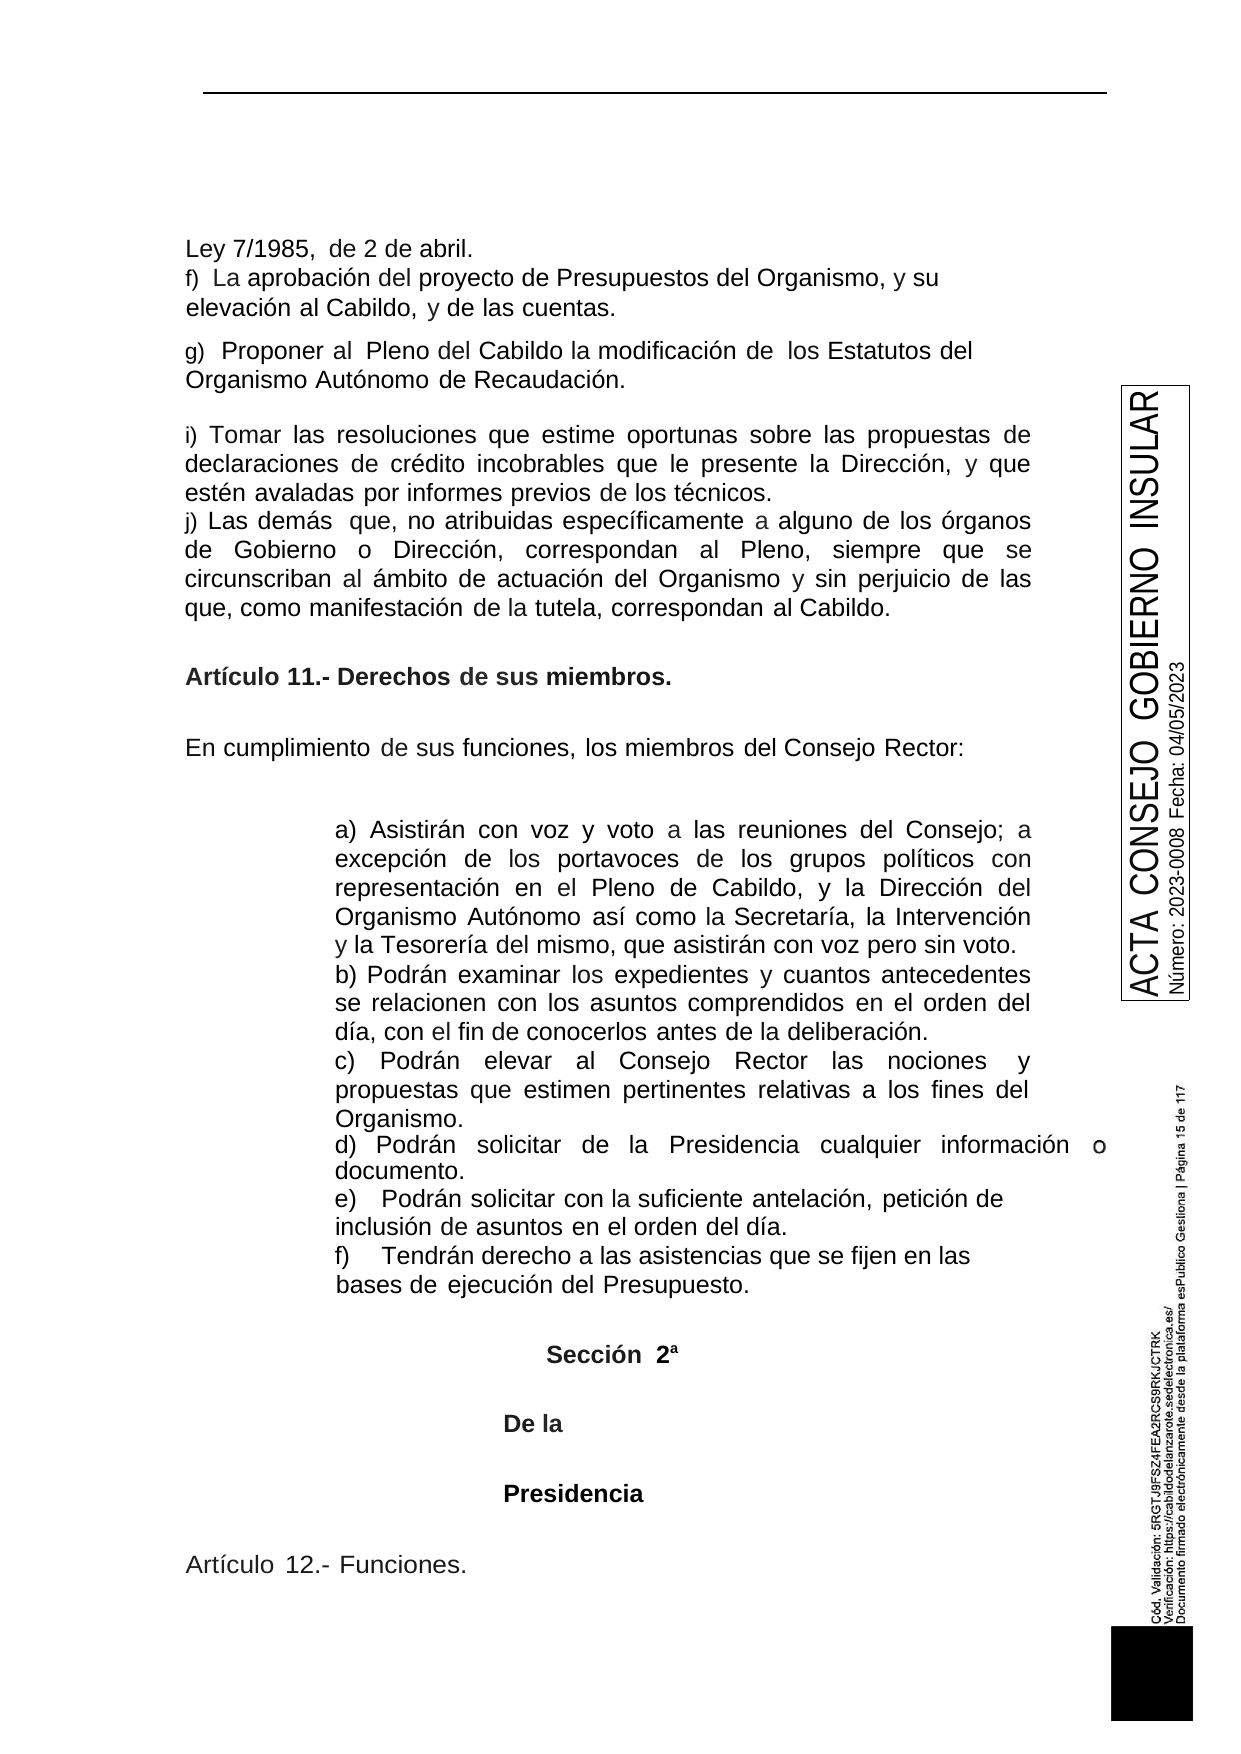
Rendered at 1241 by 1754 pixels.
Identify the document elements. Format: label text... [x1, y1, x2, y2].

list ACTA CONSEJO GOBIERNO INSULAR [1122, 387, 1165, 1000]
text Ley 7/1985, de 2 de abril. [185, 235, 1207, 263]
list Proponer al Pleno del Cabildo la modificación de los Estatutos del Organismo Autónomo de Recaudación. [184, 336, 1031, 394]
subtitle Artículo 11.- Derechos de sus miembros. [185, 662, 1121, 691]
list La aprobación del proyecto de Presupuestos del Organismo, y su elevación al Cabildo, y de las cuentas. [185, 263, 1031, 322]
list Las demás que, no atribuidas específicamente a alguno de los órganos de Gobierno o Dirección, correspondan al Pleno, siempre que se circunscriban al ámbito de actuación del Organismo y sin perjuicio de las que, como manifestación de la tutela, correspondan al Cabildo. [184, 506, 1032, 621]
subtitle Sección 2a De la Presidencia [503, 1339, 708, 1508]
picture [1092, 1083, 1194, 1721]
list Tendrán derecho a las asistencias que se fijen en las bases de ejecución del Presupuesto. [334, 1241, 1030, 1298]
list Asistirán con voz y voto a las reuniones del Consejo; a excepción de los portavoces de los grupos políticos con representación en el Pleno de Cabildo, y la Dirección del Organismo Autónomo así como la Secretaría, la Intervención y la Tesorería del mismo, que asistirán con voz pero sin voto. [334, 816, 1031, 959]
list Tomar las resoluciones que estime oportunas sobre las propuestas de declaraciones de crédito incobrables que le presente la Dirección, y que estén avaladas por informes previos de los técnicos. [184, 420, 1031, 506]
list Podrán solicitar de la Presidencia cualquier información documento. [334, 1132, 1072, 1185]
list Podrán examinar los expedientes y cuantos antecedentes se relacionen con los asuntos comprendidos en el orden del día, con el fin de conocerlos antes de la deliberación. [334, 959, 1031, 1046]
list Número: 2023-0008 Fecha: 04/05/2023 [1166, 389, 1187, 1000]
list Podrán elevar al Consejo Rector las nociones y propuestas que estimen pertinentes relativas a los fines del Organismo. [334, 1046, 1030, 1132]
text Artículo 12.- Funciones. [185, 1550, 1092, 1578]
text En cumplimiento de sus funciones, los miembros del Consejo Rector: [185, 733, 1121, 762]
list Podrán solicitar con la suficiente antelación, petición de inclusión de asuntos en el orden del día. [334, 1185, 1029, 1241]
